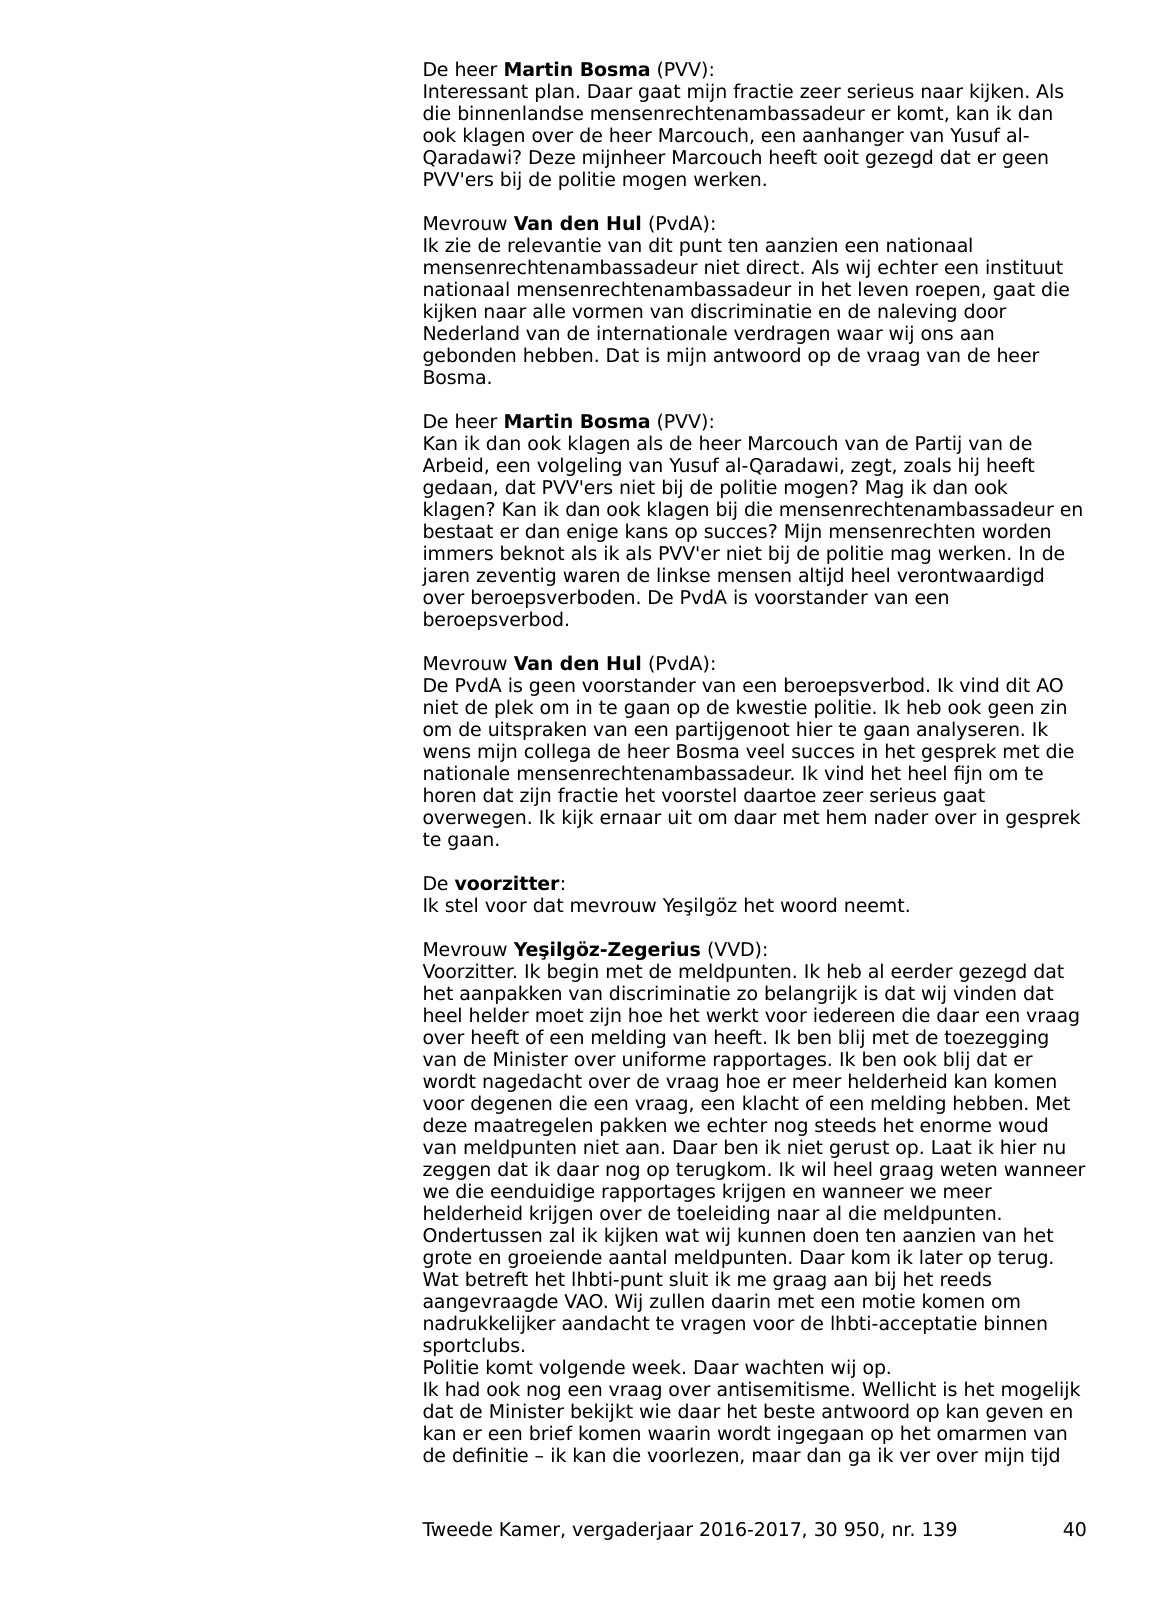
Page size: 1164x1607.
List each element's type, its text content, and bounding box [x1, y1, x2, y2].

text Mevrouw Van den Hul (PvdA): [422, 653, 1087, 675]
text De voorzitter: [422, 873, 1087, 895]
text Ik zie de relevantie van dit punt ten aanzien een nationaal mensenrechtenambassadeur niet direct. Als wij echter een instituut nationaal mensenrechtenambassadeur in het leven roepen, gaat die kijken naar alle vormen van discriminatie en de naleving door Nederland van de internationale verdragen waar wij ons aan gebonden hebben. Dat is mijn antwoord op de vraag van de heer Bosma. [422, 235, 1087, 389]
text Voorzitter. Ik begin met de meldpunten. Ik heb al eerder gezegd dat het aanpakken van discriminatie zo belangrijk is dat wij vinden dat heel helder moet zijn hoe het werkt voor iedereen die daar een vraag over heeft of een melding van heeft. Ik ben blij met de toezegging van de Minister over uniforme rapportages. Ik ben ook blij dat er wordt nagedacht over de vraag hoe er meer helderheid kan komen voor degenen die een vraag, een klacht of een melding hebben. Met deze maatregelen pakken we echter nog steeds het enorme woud van meldpunten niet aan. Daar ben ik niet gerust op. Laat ik hier nu zeggen dat ik daar nog op terugkom. Ik wil heel graag weten wanneer we die eenduidige rapportages krijgen en wanneer we meer helderheid krijgen over de toeleiding naar al die meldpunten. Ondertussen zal ik kijken wat wij kunnen doen ten aanzien van het grote en groeiende aantal meldpunten. Daar kom ik later op terug. [422, 961, 1087, 1269]
text Wat betreft het lhbti-punt sluit ik me graag aan bij het reeds aangevraagde VAO. Wij zullen daarin met een motie komen om nadrukkelijker aandacht te vragen voor de lhbti-acceptatie binnen sportclubs. [422, 1269, 1087, 1357]
text De heer Martin Bosma (PVV): [422, 411, 1087, 433]
text Interessant plan. Daar gaat mijn fractie zeer serieus naar kijken. Als die binnenlandse mensenrechtenambassadeur er komt, kan ik dan ook klagen over de heer Marcouch, een aanhanger van Yusuf al-Qaradawi? Deze mijnheer Marcouch heeft ooit gezegd dat er geen PVV'ers bij de politie mogen werken. [422, 81, 1087, 191]
text De PvdA is geen voorstander van een beroepsverbod. Ik vind dit AO niet de plek om in te gaan op de kwestie politie. Ik heb ook geen zin om de uitspraken van een partijgenoot hier te gaan analyseren. Ik wens mijn collega de heer Bosma veel succes in het gesprek met die nationale mensenrechtenambassadeur. Ik vind het heel fijn om te horen dat zijn fractie het voorstel daartoe zeer serieus gaat overwegen. Ik kijk ernaar uit om daar met hem nader over in gesprek te gaan. [422, 675, 1087, 851]
text Kan ik dan ook klagen als de heer Marcouch van de Partij van de Arbeid, een volgeling van Yusuf al-Qaradawi, zegt, zoals hij heeft gedaan, dat PVV'ers niet bij de politie mogen? Mag ik dan ook klagen? Kan ik dan ook klagen bij die mensenrechtenambassadeur en bestaat er dan enige kans op succes? Mijn mensenrechten worden immers beknot als ik als PVV'er niet bij de politie mag werken. In de jaren zeventig waren de linkse mensen altijd heel verontwaardigd over beroepsverboden. De PvdA is voorstander van een beroepsverbod. [422, 433, 1087, 631]
text Ik stel voor dat mevrouw Yeşilgöz het woord neemt. [422, 895, 1087, 917]
text De heer Martin Bosma (PVV): [422, 59, 1087, 81]
text Ik had ook nog een vraag over antisemitisme. Wellicht is het mogelijk dat de Minister bekijkt wie daar het beste antwoord op kan geven en kan er een brief komen waarin wordt ingegaan op het omarmen van de definitie – ik kan die voorlezen, maar dan ga ik ver over mijn tijd [422, 1379, 1087, 1467]
text Mevrouw Van den Hul (PvdA): [422, 213, 1087, 235]
text Mevrouw Yeşilgöz-Zegerius (VVD): [422, 939, 1087, 961]
text Politie komt volgende week. Daar wachten wij op. [422, 1357, 1087, 1379]
